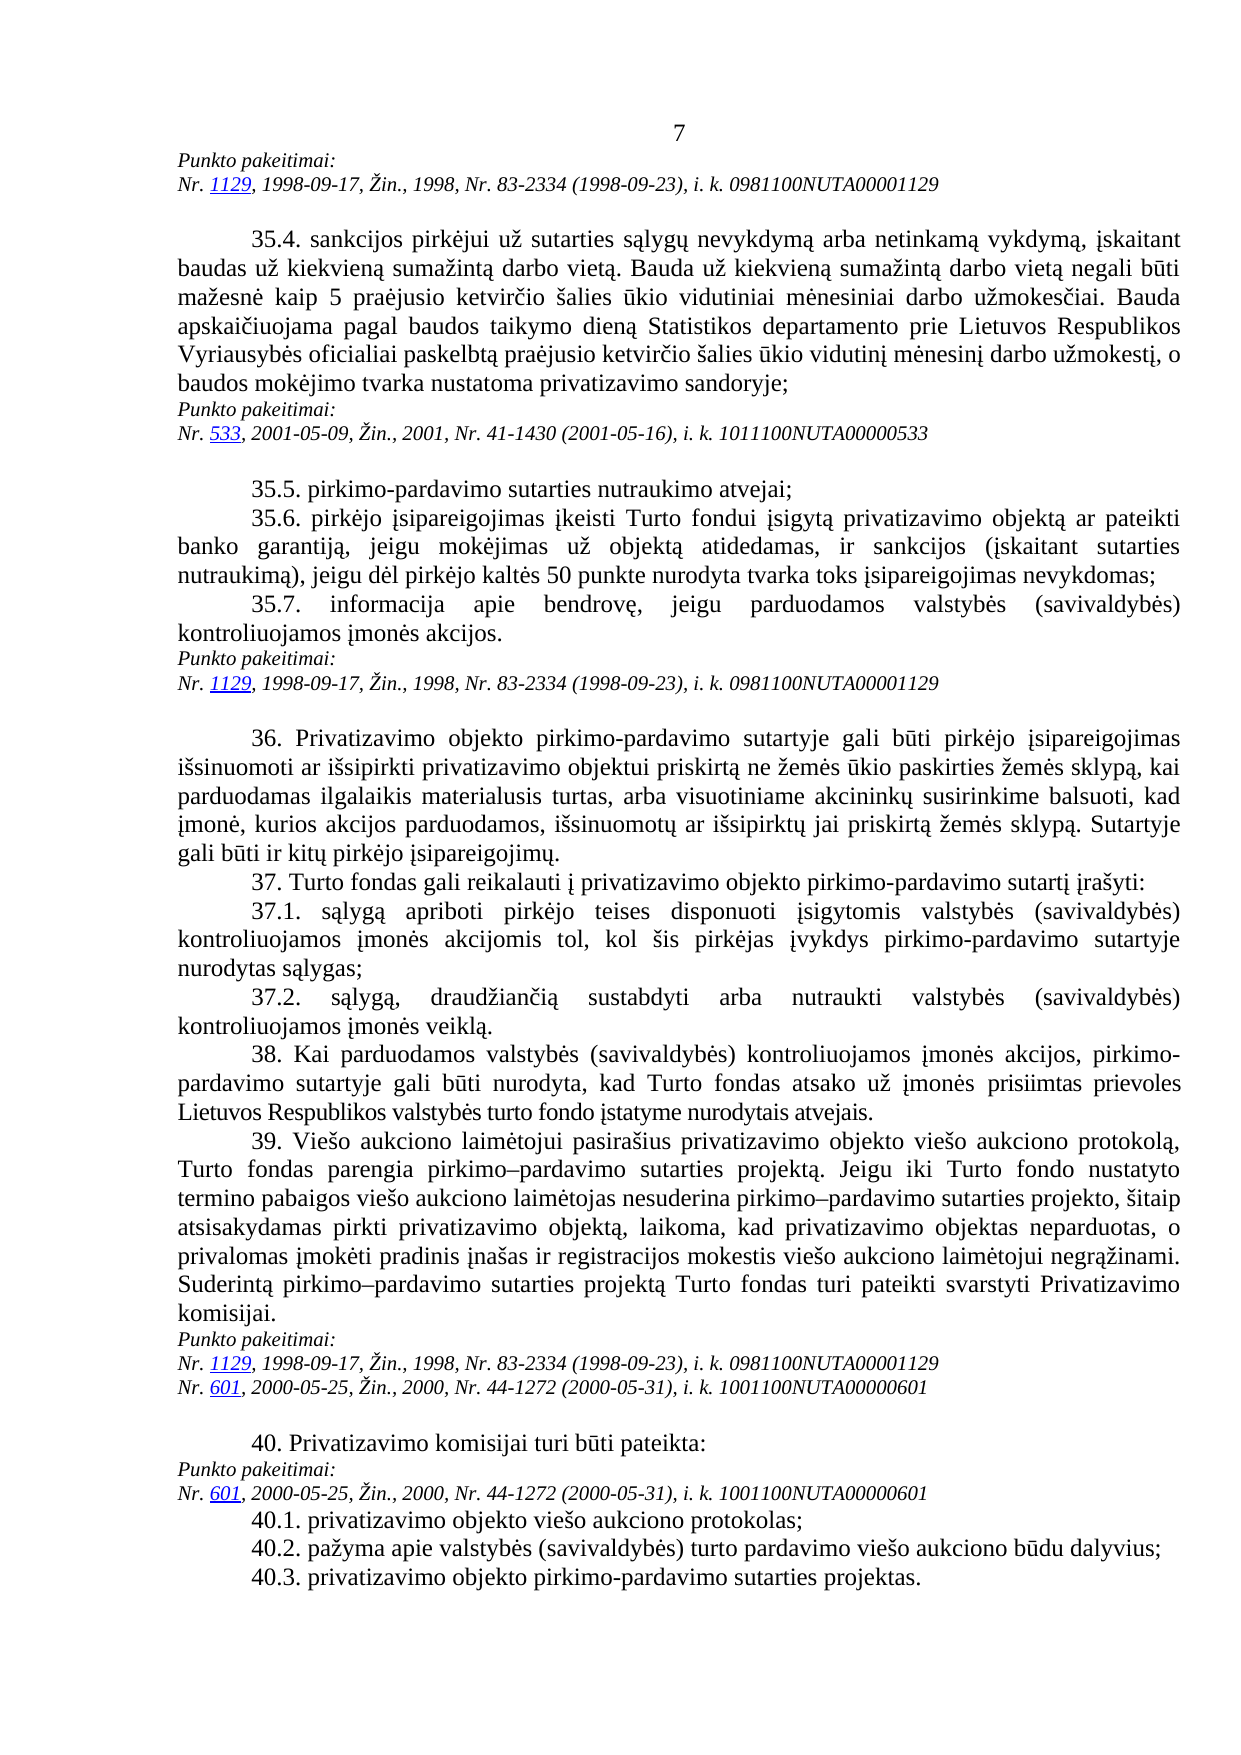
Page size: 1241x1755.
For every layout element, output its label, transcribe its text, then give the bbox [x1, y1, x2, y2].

text 36. Privatizavimo objekto pirkimo-pardavimo sutartyje gali būti pirkėjo įsipareigojimas išsinuomoti ar išsipirkti privatizavimo objektui priskirtą ne žemės ūkio paskirties žemės sklypą, kai parduodamas ilgalaikis materialusis turtas, arba visuotiniame akcininkų susirinkime balsuoti, kad įmonė, kurios akcijos parduodamos, išsinuomotų ar išsipirktų jai priskirtą žemės sklypą. Sutartyje gali būti ir kitų pirkėjo įsipareigojimų. [177, 723, 1181, 867]
text Nr. 1129, 1998-09-17, Žin., 1998, Nr. 83-2334 (1998-09-23), i. k. 0981100NUTA00001129 [177, 670, 1181, 694]
text 35.6. pirkėjo įsipareigojimas įkeisti Turto fondui įsigytą privatizavimo objektą ar pateikti banko garantiją, jeigu mokėjimas už objektą atidedamas, ir sankcijos (įskaitant sutarties nutraukimą), jeigu dėl pirkėjo kaltės 50 punkte nurodyta tvarka toks įsipareigojimas nevykdomas; [177, 503, 1181, 589]
text Punkto pakeitimai: [177, 1327, 1181, 1351]
text Punkto pakeitimai: [177, 646, 1181, 670]
text Punkto pakeitimai: [177, 1457, 1181, 1481]
text 35.5. pirkimo-pardavimo sutarties nutraukimo atvejai; [177, 474, 1181, 503]
text Nr. 1129, 1998-09-17, Žin., 1998, Nr. 83-2334 (1998-09-23), i. k. 0981100NUTA00001129 [177, 172, 1181, 196]
text Nr. 1129, 1998-09-17, Žin., 1998, Nr. 83-2334 (1998-09-23), i. k. 0981100NUTA00001129 [177, 1351, 1181, 1375]
text 35.7. informacija apie bendrovę, jeigu parduodamos valstybės (savivaldybės) kontroliuojamos įmonės akcijos. [177, 589, 1181, 646]
text 38. Kai parduodamos valstybės (savivaldybės) kontroliuojamos įmonės akcijos, pirkimo-pardavimo sutartyje gali būti nurodyta, kad Turto fondas atsako už įmonės prisiimtas prievoles Lietuvos Respublikos valstybės turto fondo įstatyme nurodytais atvejais. [177, 1039, 1181, 1126]
text 37. Turto fondas gali reikalauti į privatizavimo objekto pirkimo-pardavimo sutartį įrašyti: [177, 867, 1181, 896]
text 40.1. privatizavimo objekto viešo aukciono protokolas; [177, 1505, 1181, 1533]
text 40.2. pažyma apie valstybės (savivaldybės) turto pardavimo viešo aukciono būdu dalyvius; [177, 1533, 1181, 1562]
text 35.4. sankcijos pirkėjui už sutarties sąlygų nevykdymą arba netinkamą vykdymą, įskaitant baudas už kiekvieną sumažintą darbo vietą. Bauda už kiekvieną sumažintą darbo vietą negali būti mažesnė kaip 5 praėjusio ketvirčio šalies ūkio vidutiniai mėnesiniai darbo užmokesčiai. Bauda apskaičiuojama pagal baudos taikymo dieną Statistikos departamento prie Lietuvos Respublikos Vyriausybės oficialiai paskelbtą praėjusio ketvirčio šalies ūkio vidutinį mėnesinį darbo užmokestį, o baudos mokėjimo tvarka nustatoma privatizavimo sandoryje; [177, 224, 1181, 397]
text 40.3. privatizavimo objekto pirkimo-pardavimo sutarties projektas. [177, 1562, 1181, 1591]
text Punkto pakeitimai: [177, 397, 1181, 421]
text 40. Privatizavimo komisijai turi būti pateikta: [177, 1428, 1181, 1457]
text Punkto pakeitimai: [177, 148, 1181, 172]
text Nr. 601, 2000-05-25, Žin., 2000, Nr. 44-1272 (2000-05-31), i. k. 1001100NUTA00000601 [177, 1375, 1181, 1399]
text Nr. 601, 2000-05-25, Žin., 2000, Nr. 44-1272 (2000-05-31), i. k. 1001100NUTA00000601 [177, 1481, 1181, 1505]
text 37.1. sąlygą apriboti pirkėjo teises disponuoti įsigytomis valstybės (savivaldybės) kontroliuojamos įmonės akcijomis tol, kol šis pirkėjas įvykdys pirkimo-pardavimo sutartyje nurodytas sąlygas; [177, 896, 1181, 982]
text Nr. 533, 2001-05-09, Žin., 2001, Nr. 41-1430 (2001-05-16), i. k. 1011100NUTA00000533 [177, 421, 1181, 445]
text 37.2. sąlygą, draudžiančią sustabdyti arba nutraukti valstybės (savivaldybės) kontroliuojamos įmonės veiklą. [177, 982, 1181, 1039]
text 39. Viešo aukciono laimėtojui pasirašius privatizavimo objekto viešo aukciono protokolą, Turto fondas parengia pirkimo–pardavimo sutarties projektą. Jeigu iki Turto fondo nustatyto termino pabaigos viešo aukciono laimėtojas nesuderina pirkimo–pardavimo sutarties projekto, šitaip atsisakydamas pirkti privatizavimo objektą, laikoma, kad privatizavimo objektas neparduotas, o privalomas įmokėti pradinis įnašas ir registracijos mokestis viešo aukciono laimėtojui negrąžinami. Suderintą pirkimo–pardavimo sutarties projektą Turto fondas turi pateikti svarstyti Privatizavimo komisijai. [177, 1126, 1181, 1327]
